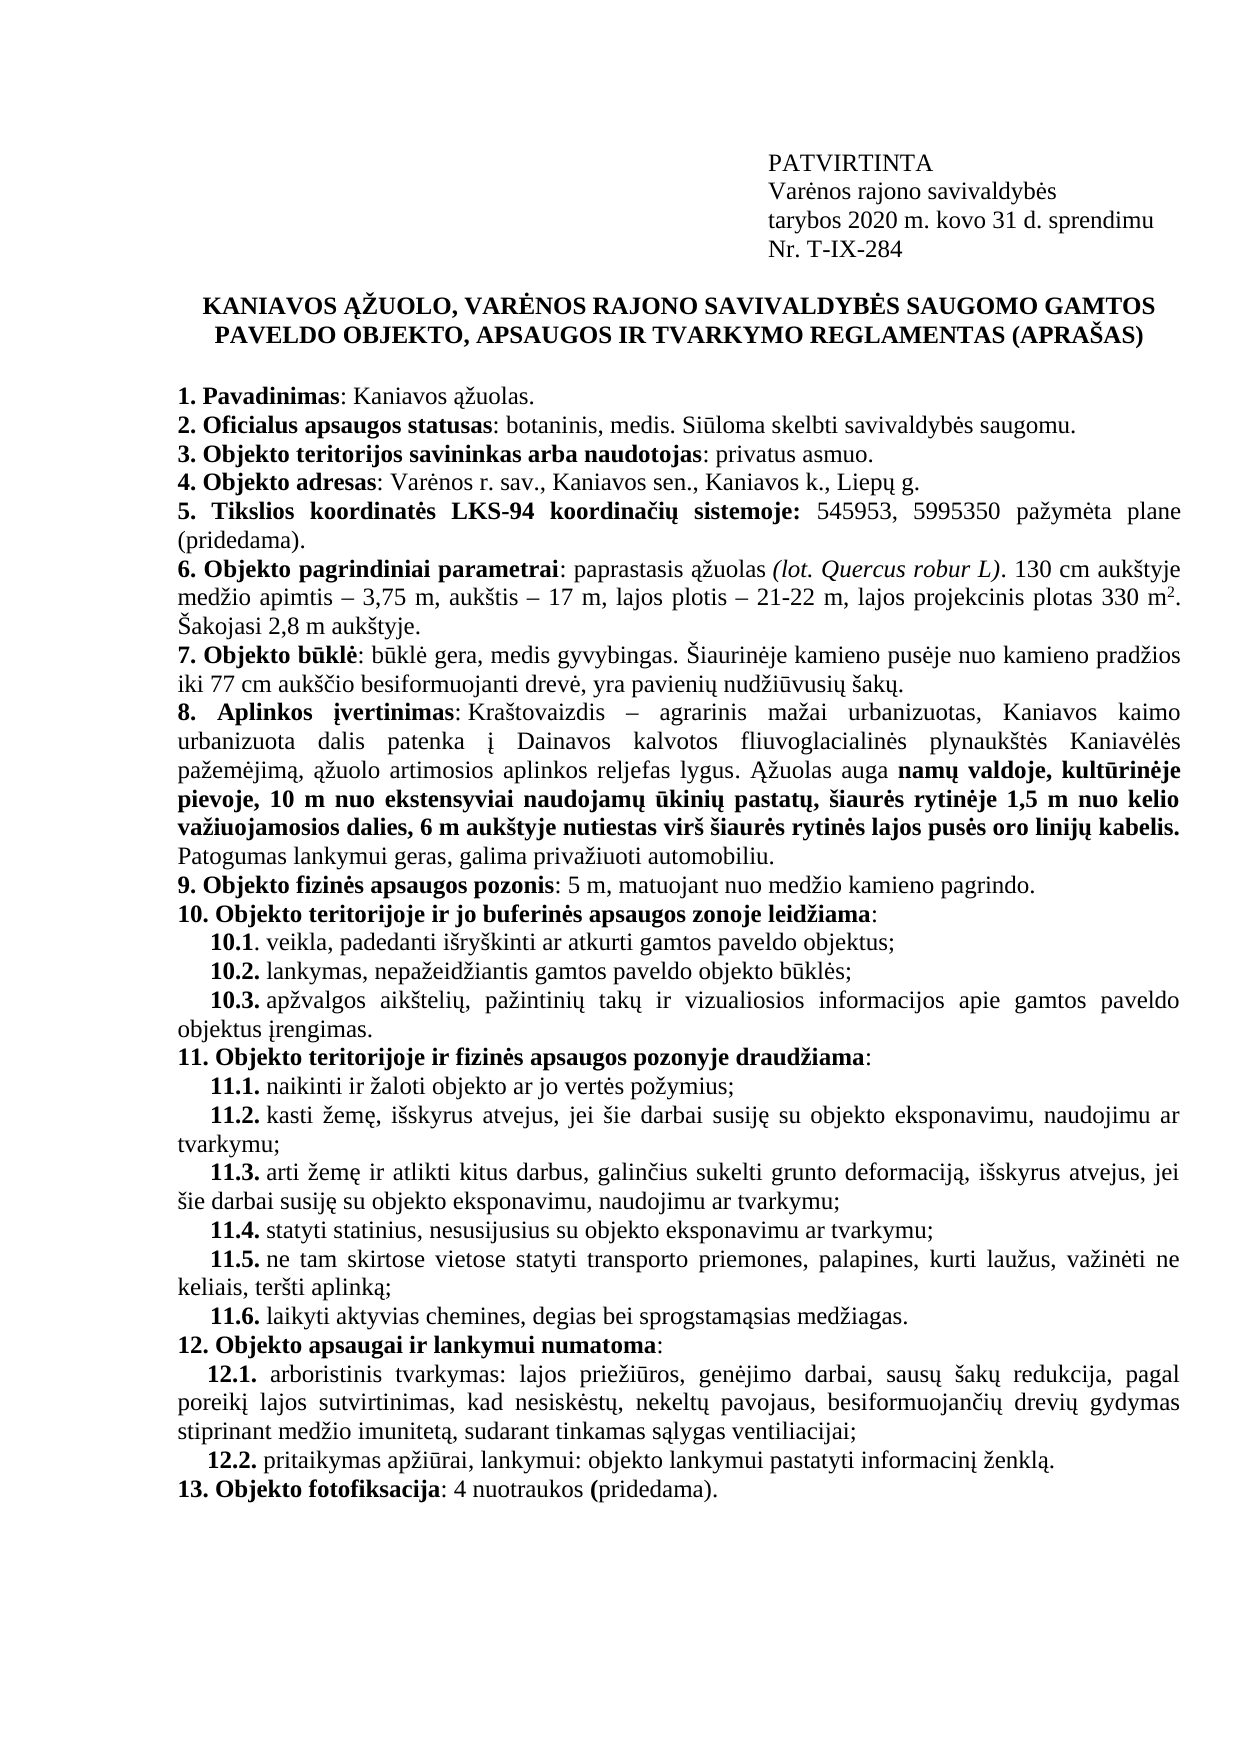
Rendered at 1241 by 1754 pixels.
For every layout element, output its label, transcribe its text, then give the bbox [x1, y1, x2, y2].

text Varėnos rajono savivaldybės [768, 176, 1181, 205]
text Nr. T-IX-284 [768, 234, 1152, 263]
text 6. Objekto pagrindiniai parametrai: paprastasis ąžuolas (lot. Quercus robur L). 130 cm aukštyje medžio apimtis – 3,75 m, aukštis – 17 m, lajos plotis – 21-22 m, lajos projekcinis plotas 330 m2. Šakojasi 2,8 m aukštyje. [177, 554, 1181, 640]
text 11. Objekto teritorijoje ir fizinės apsaugos pozonyje draudžiama: [177, 1042, 1181, 1071]
text 12.1. arboristinis tvarkymas: lajos priežiūros, genėjimo darbai, sausų šakų redukcija, pagal poreikį lajos sutvirtinimas, kad nesiskėstų, nekeltų pavojaus, besiformuojančių drevių gydymas stiprinant medžio imunitetą, sudarant tinkamas sąlygas ventiliacijai; [177, 1359, 1181, 1445]
text 3. Objekto teritorijos savininkas arba naudotojas: privatus asmuo. [177, 439, 1181, 467]
text 11.5. ne tam skirtose vietose statyti transporto priemones, palapines, kurti laužus, važinėti ne keliais, teršti aplinką; [177, 1244, 1181, 1301]
text 11.2. kasti žemę, išskyrus atvejus, jei šie darbai susiję su objekto eksponavimu, naudojimu ar tvarkymu; [177, 1100, 1181, 1157]
text PATVIRTINTA [768, 148, 1181, 176]
text 10. Objekto teritorijoje ir jo buferinės apsaugos zonoje leidžiama: [177, 899, 1181, 927]
text 4. Objekto adresas: Varėnos r. sav., Kaniavos sen., Kaniavos k., Liepų g. [177, 467, 1181, 496]
text 5. Tikslios koordinatės LKS-94 koordinačių sistemoje: 545953, 5995350 pažymėta plane (pridedama). [177, 496, 1181, 554]
text 10.2. lankymas, nepažeidžiantis gamtos paveldo objekto būklės; [177, 956, 1181, 985]
text 11.4. statyti statinius, nesusijusius su objekto eksponavimu ar tvarkymu; [177, 1215, 1181, 1244]
text 7. Objekto būklė: būklė gera, medis gyvybingas. Šiaurinėje kamieno pusėje nuo kamieno pradžios iki 77 cm aukščio besiformuojanti drevė, yra pavienių nudžiūvusių šakų. [177, 640, 1181, 697]
text 13. Objekto fotofiksacija: 4 nuotraukos (pridedama). [177, 1474, 1181, 1502]
text tarybos 2020 m. kovo 31 d. sprendimu [768, 205, 1181, 234]
text 1. Pavadinimas: Kaniavos ąžuolas. [177, 381, 1181, 410]
text 11.3. arti žemę ir atlikti kitus darbus, galinčius sukelti grunto deformaciją, išskyrus atvejus, jei šie darbai susiję su objekto eksponavimu, naudojimu ar tvarkymu; [177, 1157, 1181, 1215]
text 12.2. pritaikymas apžiūrai, lankymui: objekto lankymui pastatyti informacinį ženklą. [177, 1445, 1181, 1474]
text KANIAVOS ĄŽUOLO, VARĖNOS RAJONO SAVIVALDYBĖS SAUGOMO GAMTOS PAVELDO OBJEKTO, APSAUGOS IR TVARKYMO REGLAMENTAS (APRAŠAS) [177, 291, 1181, 349]
text 11.6. laikyti aktyvias chemines, degias bei sprogstamąsias medžiagas. [177, 1301, 1181, 1330]
text 2. Oficialus apsaugos statusas: botaninis, medis. Siūloma skelbti savivaldybės saugomu. [177, 410, 1181, 439]
text 11.1. naikinti ir žaloti objekto ar jo vertės požymius; [177, 1071, 1181, 1100]
text 10.3. apžvalgos aikštelių, pažintinių takų ir vizualiosios informacijos apie gamtos paveldo objektus įrengimas. [177, 985, 1181, 1042]
text 8. Aplinkos įvertinimas: Kraštovaizdis – agrarinis mažai urbanizuotas, Kaniavos kaimo urbanizuota dalis patenka į Dainavos kalvotos fliuvoglacialinės plynaukštės Kaniavėlės pažemėjimą, ąžuolo artimosios aplinkos reljefas lygus. Ąžuolas auga namų valdoje, kultūrinėje pievoje, 10 m nuo ekstensyviai naudojamų ūkinių pastatų, šiaurės rytinėje 1,5 m nuo kelio važiuojamosios dalies, 6 m aukštyje nutiestas virš šiaurės rytinės lajos pusės oro linijų kabelis. Patogumas lankymui geras, galima privažiuoti automobiliu. [177, 697, 1181, 870]
text 12. Objekto apsaugai ir lankymui numatoma: [177, 1330, 1181, 1359]
text 10.1. veikla, padedanti išryškinti ar atkurti gamtos paveldo objektus; [177, 927, 1181, 956]
text 9. Objekto fizinės apsaugos pozonis: 5 m, matuojant nuo medžio kamieno pagrindo. [177, 870, 1181, 899]
